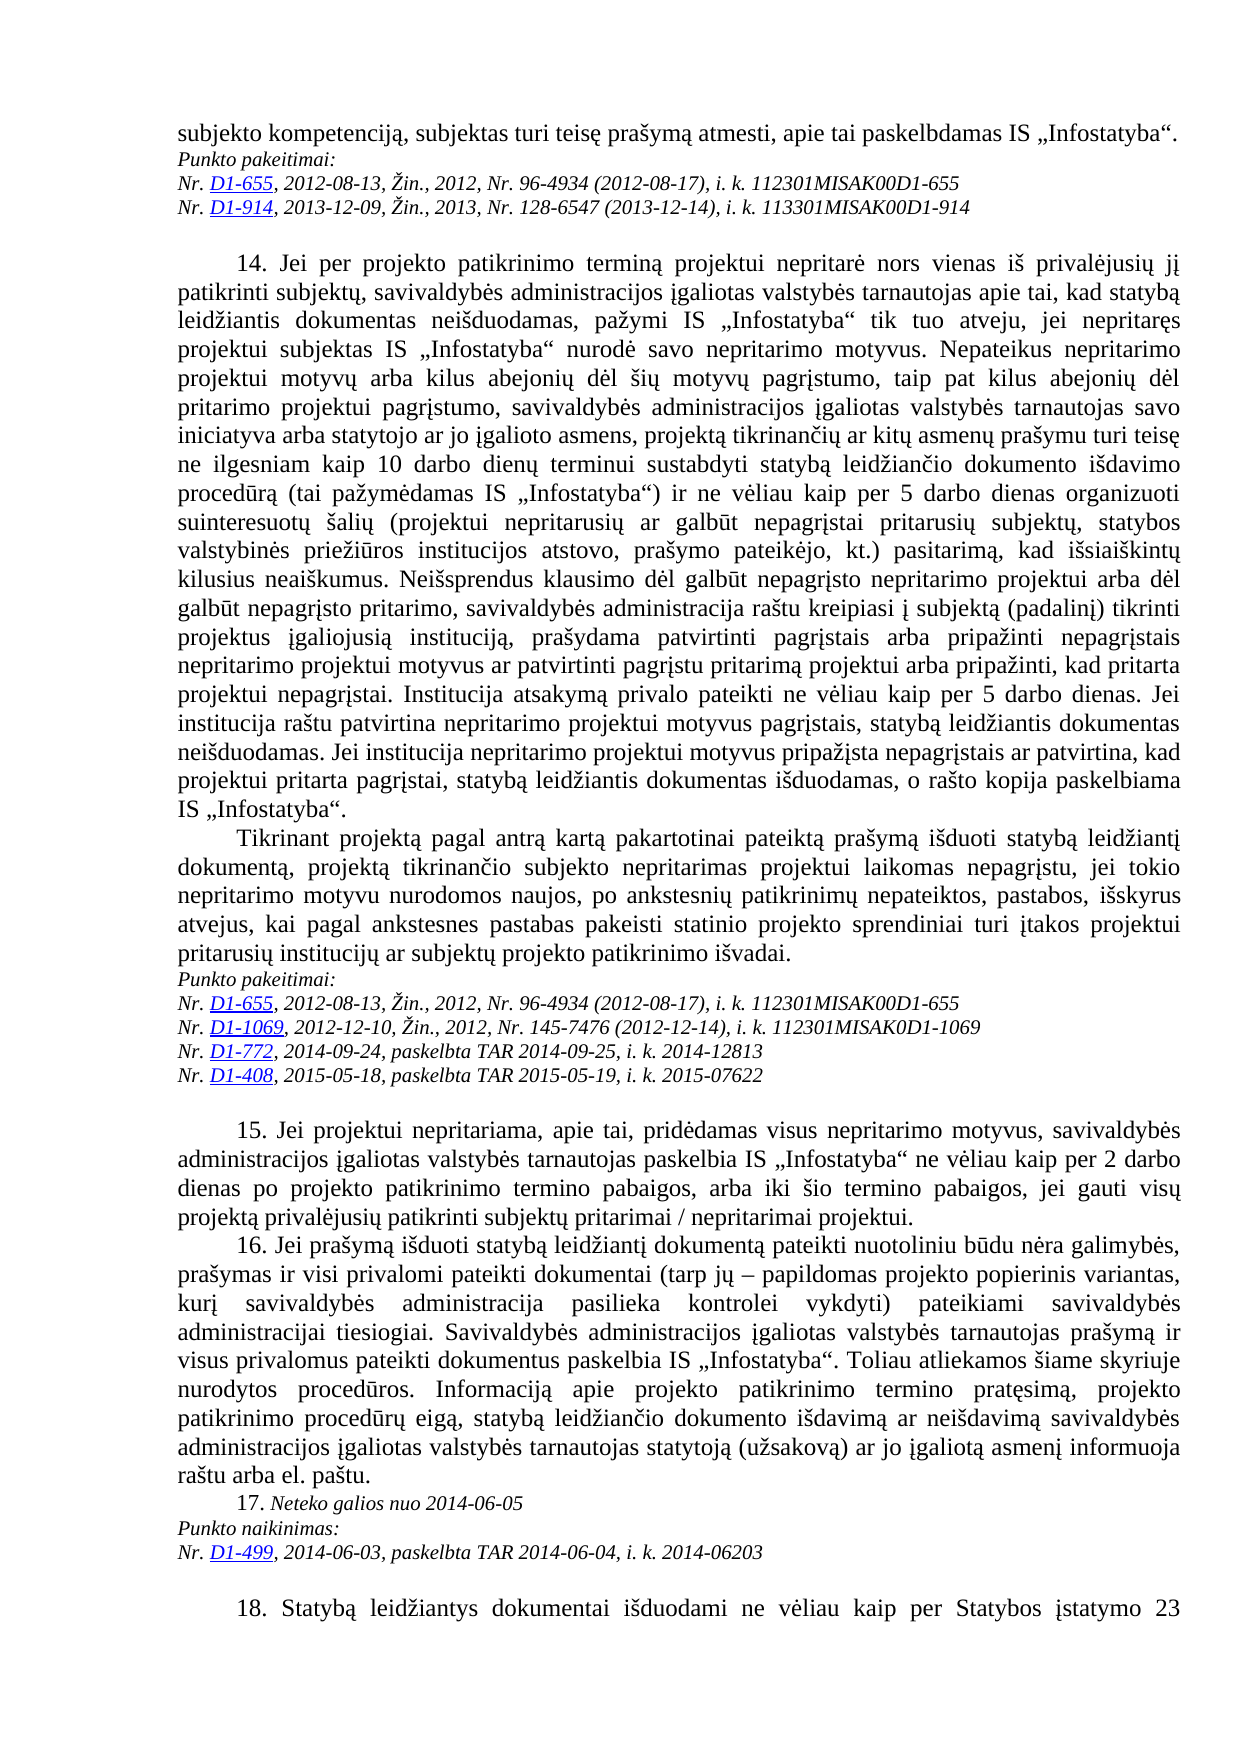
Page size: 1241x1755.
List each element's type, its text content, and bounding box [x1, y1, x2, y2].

text Nr. D1-408, 2015-05-18, paskelbta TAR 2015-05-19, i. k. 2015-07622 [177, 1063, 1181, 1087]
text Nr. D1-914, 2013-12-09, Žin., 2013, Nr. 128-6547 (2013-12-14), i. k. 113301MISAK00D1-914 [177, 195, 1181, 219]
text Nr. D1-499, 2014-06-03, paskelbta TAR 2014-06-04, i. k. 2014-06203 [177, 1540, 1181, 1564]
text subjekto kompetenciją, subjektas turi teisę prašymą atmesti, apie tai paskelbdamas IS „Infostatyba“. [177, 118, 1181, 147]
text Punkto naikinimas: [177, 1516, 1181, 1540]
text 17. Neteko galios nuo 2014-06-05 [177, 1489, 1181, 1516]
text Nr. D1-772, 2014-09-24, paskelbta TAR 2014-09-25, i. k. 2014-12813 [177, 1039, 1181, 1063]
text 16. Jei prašymą išduoti statybą leidžiantį dokumentą pateikti nuotoliniu būdu nėra galimybės, prašymas ir visi privalomi pateikti dokumentai (tarp jų – papildomas projekto popierinis variantas, kurį savivaldybės administracija pasilieka kontrolei vykdyti) pateikiami savivaldybės administracijai tiesiogiai. Savivaldybės administracijos įgaliotas valstybės tarnautojas prašymą ir visus privalomus pateikti dokumentus paskelbia IS „Infostatyba“. Toliau atliekamos šiame skyriuje nurodytos procedūros. Informaciją apie projekto patikrinimo termino pratęsimą, projekto patikrinimo procedūrų eigą, statybą leidžiančio dokumento išdavimą ar neišdavimą savivaldybės administracijos įgaliotas valstybės tarnautojas statytoją (užsakovą) ar jo įgaliotą asmenį informuoja raštu arba el. paštu. [177, 1231, 1181, 1489]
text 18. Statybą leidžiantys dokumentai išduodami ne vėliau kaip per Statybos įstatymo 23 [177, 1593, 1181, 1621]
text Nr. D1-655, 2012-08-13, Žin., 2012, Nr. 96-4934 (2012-08-17), i. k. 112301MISAK00D1-655 [177, 991, 1181, 1015]
text Nr. D1-1069, 2012-12-10, Žin., 2012, Nr. 145-7476 (2012-12-14), i. k. 112301MISAK0D1-1069 [177, 1015, 1181, 1039]
text 15. Jei projektui nepritariama, apie tai, pridėdamas visus nepritarimo motyvus, savivaldybės administracijos įgaliotas valstybės tarnautojas paskelbia IS „Infostatyba“ ne vėliau kaip per 2 darbo dienas po projekto patikrinimo termino pabaigos, arba iki šio termino pabaigos, jei gauti visų projektą privalėjusių patikrinti subjektų pritarimai / nepritarimai projektui. [177, 1116, 1181, 1231]
text Punkto pakeitimai: [177, 147, 1181, 171]
text 14. Jei per projekto patikrinimo terminą projektui nepritarė nors vienas iš privalėjusių jį patikrinti subjektų, savivaldybės administracijos įgaliotas valstybės tarnautojas apie tai, kad statybą leidžiantis dokumentas neišduodamas, pažymi IS „Infostatyba“ tik tuo atveju, jei nepritaręs projektui subjektas IS „Infostatyba“ nurodė savo nepritarimo motyvus. Nepateikus nepritarimo projektui motyvų arba kilus abejonių dėl šių motyvų pagrįstumo, taip pat kilus abejonių dėl pritarimo projektui pagrįstumo, savivaldybės administracijos įgaliotas valstybės tarnautojas savo iniciatyva arba statytojo ar jo įgalioto asmens, projektą tikrinančių ar kitų asmenų prašymu turi teisę ne ilgesniam kaip 10 darbo dienų terminui sustabdyti statybą leidžiančio dokumento išdavimo procedūrą (tai pažymėdamas IS „Infostatyba“) ir ne vėliau kaip per 5 darbo dienas organizuoti suinteresuotų šalių (projektui nepritarusių ar galbūt nepagrįstai pritarusių subjektų, statybos valstybinės priežiūros institucijos atstovo, prašymo pateikėjo, kt.) pasitarimą, kad išsiaiškintų kilusius neaiškumus. Neišsprendus klausimo dėl galbūt nepagrįsto nepritarimo projektui arba dėl galbūt nepagrįsto pritarimo, savivaldybės administracija raštu kreipiasi į subjektą (padalinį) tikrinti projektus įgaliojusią instituciją, prašydama patvirtinti pagrįstais arba pripažinti nepagrįstais nepritarimo projektui motyvus ar patvirtinti pagrįstu pritarimą projektui arba pripažinti, kad pritarta projektui nepagrįstai. Institucija atsakymą privalo pateikti ne vėliau kaip per 5 darbo dienas. Jei institucija raštu patvirtina nepritarimo projektui motyvus pagrįstais, statybą leidžiantis dokumentas neišduodamas. Jei institucija nepritarimo projektui motyvus pripažįsta nepagrįstais ar patvirtina, kad projektui pritarta pagrįstai, statybą leidžiantis dokumentas išduodamas, o rašto kopija paskelbiama IS „Infostatyba“. [177, 248, 1181, 823]
text Punkto pakeitimai: [177, 967, 1181, 991]
text Nr. D1-655, 2012-08-13, Žin., 2012, Nr. 96-4934 (2012-08-17), i. k. 112301MISAK00D1-655 [177, 171, 1181, 195]
text Tikrinant projektą pagal antrą kartą pakartotinai pateiktą prašymą išduoti statybą leidžiantį dokumentą, projektą tikrinančio subjekto nepritarimas projektui laikomas nepagrįstu, jei tokio nepritarimo motyvu nurodomos naujos, po ankstesnių patikrinimų nepateiktos, pastabos, išskyrus atvejus, kai pagal ankstesnes pastabas pakeisti statinio projekto sprendiniai turi įtakos projektui pritarusių institucijų ar subjektų projekto patikrinimo išvadai. [177, 823, 1181, 967]
